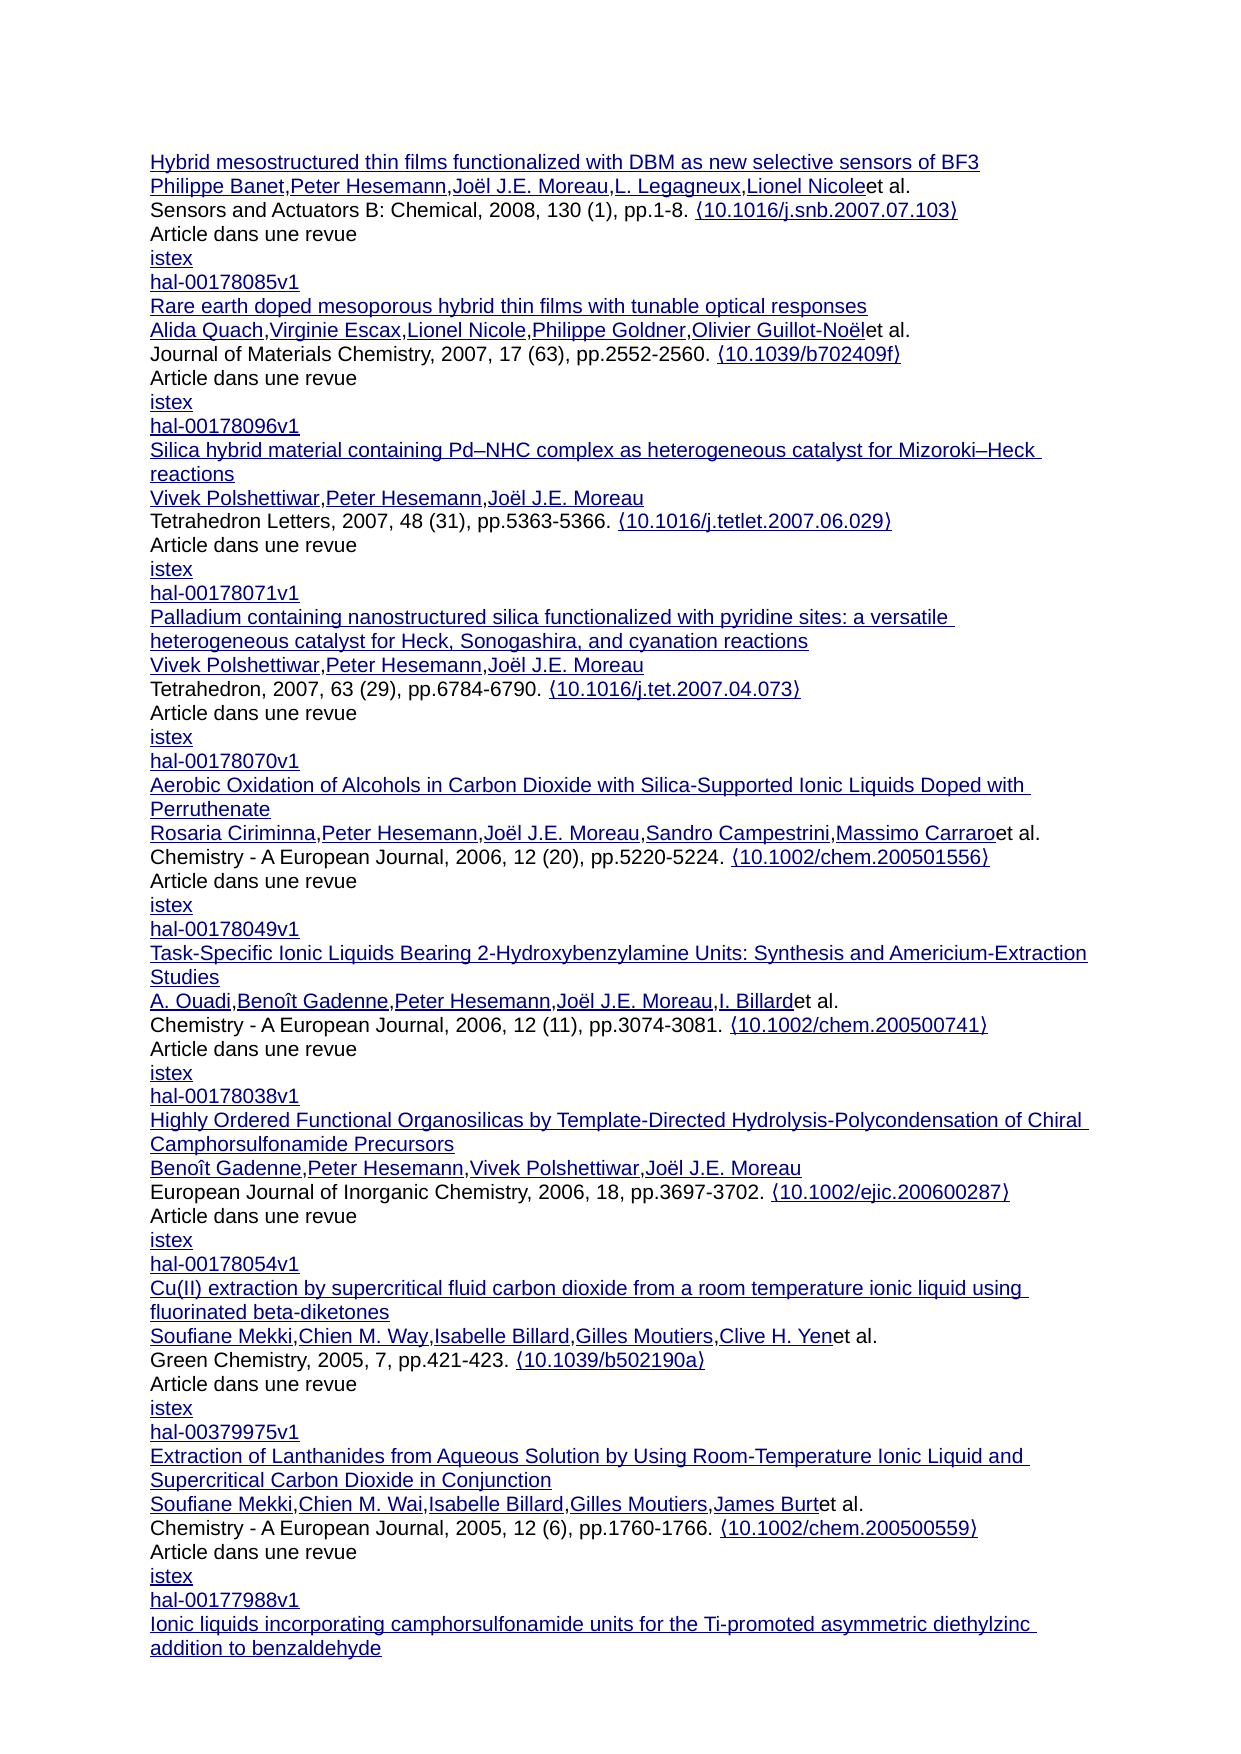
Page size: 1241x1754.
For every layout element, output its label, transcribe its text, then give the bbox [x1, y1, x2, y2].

table_cell Hybrid mesostructured thin films functionalized with DBM as new selective sensors of BF3 Philippe Banet,Peter Hesemann,Joël J.E. Moreau,L. Legagneux,Lionel Nicoleet al. Sensors and Actuators B: Chemical, 2008, 130 (1), pp.1-8. ⟨10.1016/j.snb.2007.07.103⟩ Article dans une revue istex hal-00178085v1 [150, 150, 1090, 294]
table_cell Rare earth doped mesoporous hybrid thin films with tunable optical responses Alida Quach,Virginie Escax,Lionel Nicole,Philippe Goldner,Olivier Guillot-Noëlet al. Journal of Materials Chemistry, 2007, 17 (63), pp.2552-2560. ⟨10.1039/b702409f⟩ Article dans une revue istex hal-00178096v1 [150, 294, 1090, 437]
table_cell Palladium containing nanostructured silica functionalized with pyridine sites: a versatile heterogeneous catalyst for Heck, Sonogashira, and cyanation reactions Vivek Polshettiwar,Peter Hesemann,Joël J.E. Moreau Tetrahedron, 2007, 63 (29), pp.6784-6790. ⟨10.1016/j.tet.2007.04.073⟩ Article dans une revue istex hal-00178070v1 [150, 605, 1090, 773]
table_cell Aerobic Oxidation of Alcohols in Carbon Dioxide with Silica-Supported Ionic Liquids Doped with Perruthenate Rosaria Ciriminna,Peter Hesemann,Joël J.E. Moreau,Sandro Campestrini,Massimo Carraroet al. Chemistry - A European Journal, 2006, 12 (20), pp.5220-5224. ⟨10.1002/chem.200501556⟩ Article dans une revue istex hal-00178049v1 [150, 773, 1090, 941]
table_cell Cu(II) extraction by supercritical fluid carbon dioxide from a room temperature ionic liquid using fluorinated beta-diketones Soufiane Mekki,Chien M. Way,Isabelle Billard,Gilles Moutiers,Clive H. Yenet al. Green Chemistry, 2005, 7, pp.421-423. ⟨10.1039/b502190a⟩ Article dans une revue istex hal-00379975v1 [150, 1276, 1090, 1444]
table_cell Extraction of Lanthanides from Aqueous Solution by Using Room-Temperature Ionic Liquid and Supercritical Carbon Dioxide in Conjunction Soufiane Mekki,Chien M. Wai,Isabelle Billard,Gilles Moutiers,James Burtet al. Chemistry - A European Journal, 2005, 12 (6), pp.1760-1766. ⟨10.1002/chem.200500559⟩ Article dans une revue istex hal-00177988v1 [150, 1444, 1090, 1611]
table_cell Ionic liquids incorporating camphorsulfonamide units for the Ti-promoted asymmetric diethylzinc addition to benzaldehyde [150, 1611, 1090, 1659]
table_cell Task-Specific Ionic Liquids Bearing 2-Hydroxybenzylamine Units: Synthesis and Americium-Extraction Studies A. Ouadi,Benoît Gadenne,Peter Hesemann,Joël J.E. Moreau,I. Billardet al. Chemistry - A European Journal, 2006, 12 (11), pp.3074-3081. ⟨10.1002/chem.200500741⟩ Article dans une revue istex hal-00178038v1 [150, 941, 1090, 1108]
table_cell Highly Ordered Functional Organosilicas by Template-Directed Hydrolysis-Polycondensation of Chiral Camphorsulfonamide Precursors Benoît Gadenne,Peter Hesemann,Vivek Polshettiwar,Joël J.E. Moreau European Journal of Inorganic Chemistry, 2006, 18, pp.3697-3702. ⟨10.1002/ejic.200600287⟩ Article dans une revue istex hal-00178054v1 [150, 1108, 1090, 1276]
table_cell Silica hybrid material containing Pd–NHC complex as heterogeneous catalyst for Mizoroki–Heck reactions Vivek Polshettiwar,Peter Hesemann,Joël J.E. Moreau Tetrahedron Letters, 2007, 48 (31), pp.5363-5366. ⟨10.1016/j.tetlet.2007.06.029⟩ Article dans une revue istex hal-00178071v1 [150, 438, 1090, 605]
